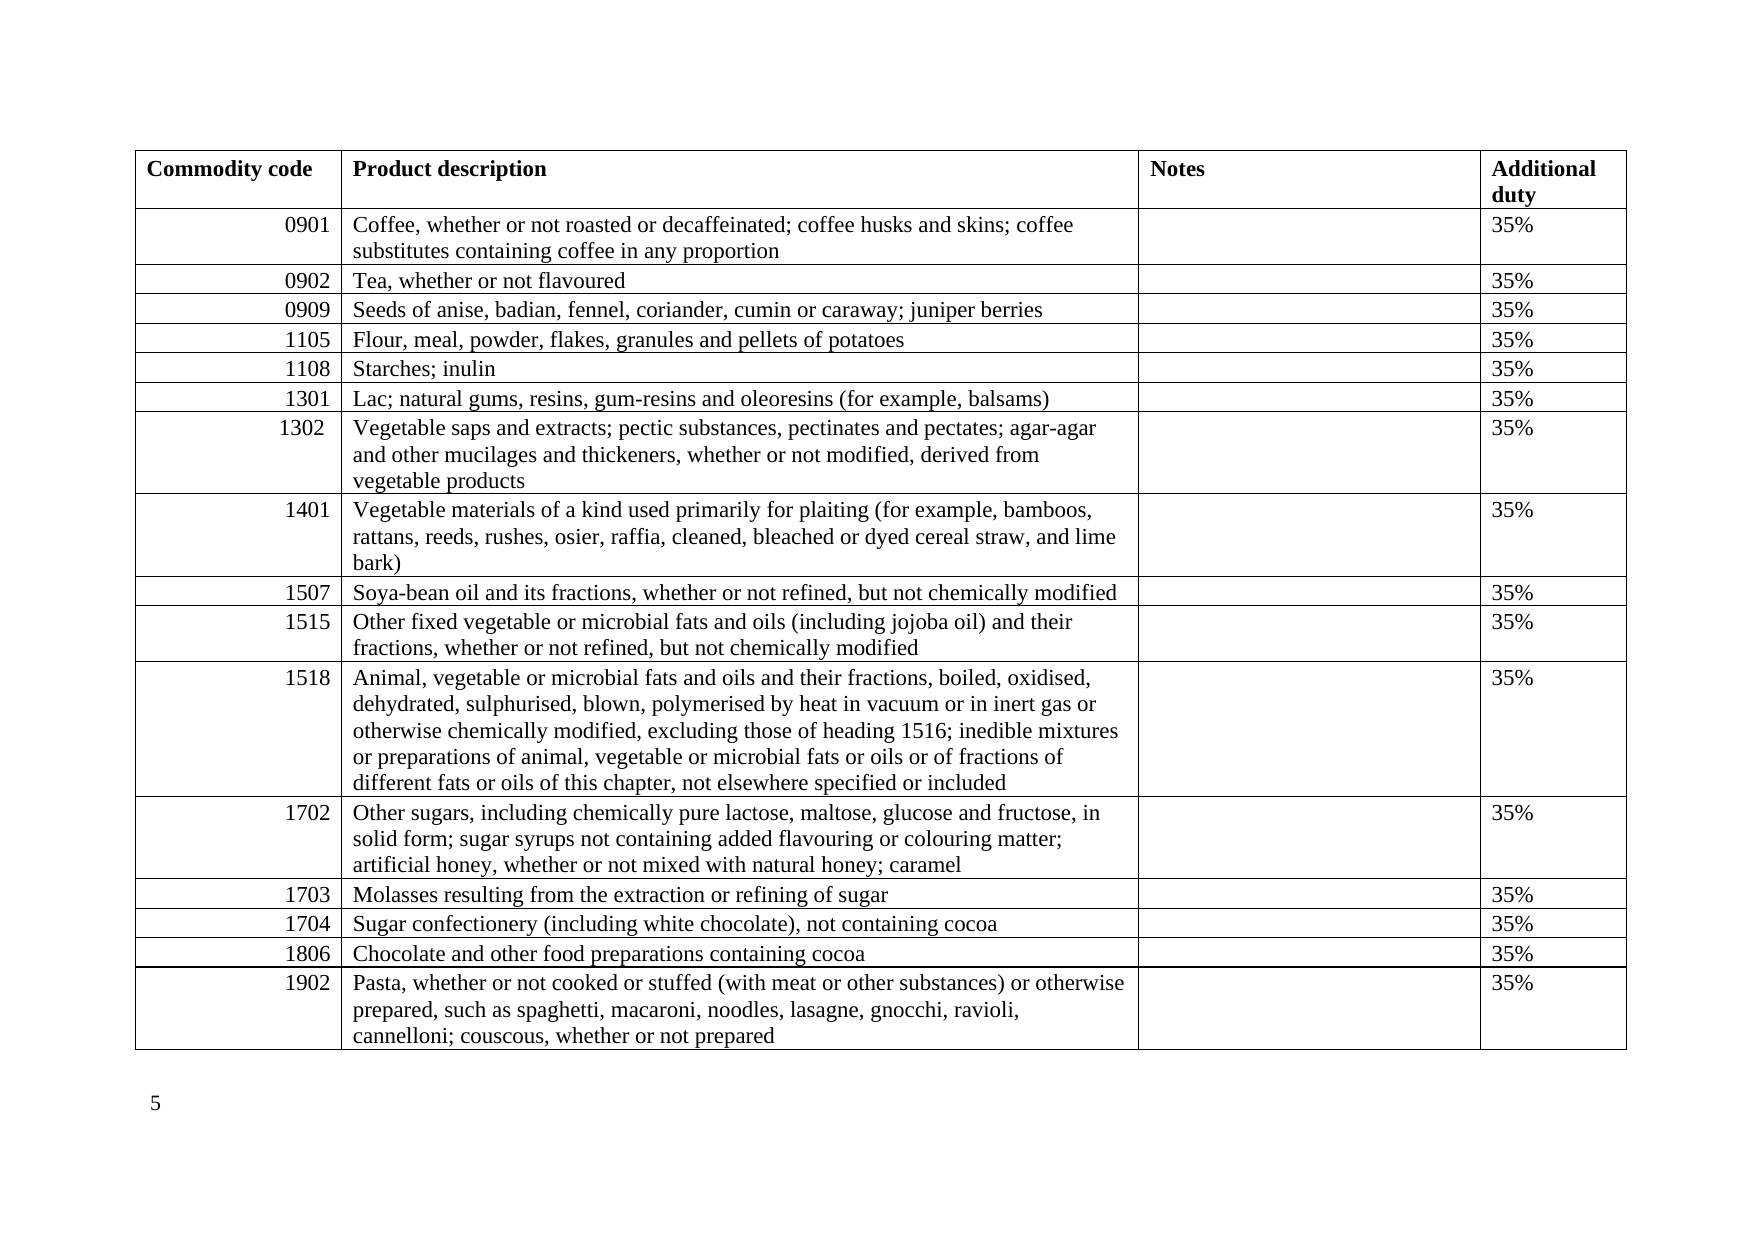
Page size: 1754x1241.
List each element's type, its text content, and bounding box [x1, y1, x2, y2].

table_cell [1139, 494, 1480, 576]
table_cell [1139, 606, 1480, 661]
table_cell [1139, 265, 1480, 293]
table_cell [1139, 324, 1480, 352]
table_cell 35% [1481, 879, 1626, 907]
table_cell 1507 [136, 577, 341, 605]
table_cell Other fixed vegetable or microbial fats and oils (including jojoba oil) and their fractions, whether or not refined, but not chemically modified [342, 606, 1138, 661]
table_cell 1302 [136, 412, 341, 493]
table_cell Other sugars, including chemically pure lactose, maltose, glucose and fructose, in solid form; sugar syrups not containing added flavouring or colouring matter; artificial honey, whether or not mixed with natural honey; caramel [342, 797, 1138, 878]
table_cell [1139, 577, 1480, 605]
table_cell 35% [1481, 294, 1626, 323]
table_cell 35% [1481, 412, 1626, 493]
table_cell [1139, 353, 1480, 382]
table_cell 35% [1481, 577, 1626, 605]
table_cell [1139, 662, 1480, 796]
table_cell Flour, meal, powder, flakes, granules and pellets of potatoes [342, 324, 1138, 352]
table_cell Tea, whether or not flavoured [342, 265, 1138, 293]
table_cell [1139, 879, 1480, 907]
table_cell 0909 [136, 294, 341, 323]
table_cell 35% [1481, 938, 1626, 966]
table_cell Vegetable saps and extracts; pectic substances, pectinates and pectates; agar-agar and other mucilages and thickeners, whether or not modified, derived from vegetable products [342, 412, 1138, 493]
table_cell 35% [1481, 353, 1626, 382]
table_cell Molasses resulting from the extraction or refining of sugar [342, 879, 1138, 907]
table_cell 1806 [136, 938, 341, 966]
table_cell 1518 [136, 662, 341, 796]
table_cell Pasta, whether or not cooked or stuffed (with meat or other substances) or otherwise prepared, such as spaghetti, macaroni, noodles, lasagne, gnocchi, ravioli, cannelloni; couscous, whether or not prepared [342, 968, 1138, 1048]
table_cell 1515 [136, 606, 341, 661]
table_cell 1108 [136, 353, 341, 382]
table_cell Vegetable materials of a kind used primarily for plaiting (for example, bamboos, rattans, reeds, rushes, osier, raffia, cleaned, bleached or dyed cereal straw, and lime bark) [342, 494, 1138, 576]
table_cell 0902 [136, 265, 341, 293]
table_cell Lac; natural gums, resins, gum-resins and oleoresins (for example, balsams) [342, 383, 1138, 411]
table_cell 0901 [136, 209, 341, 264]
table_cell 1301 [136, 383, 341, 411]
table_cell 35% [1481, 265, 1626, 293]
table_cell 1702 [136, 797, 341, 878]
table_cell 35% [1481, 209, 1626, 264]
table_cell 35% [1481, 909, 1626, 937]
table_cell [1139, 383, 1480, 411]
table_header Product description [342, 151, 1138, 208]
table_header Notes [1139, 151, 1480, 208]
table_cell 35% [1481, 383, 1626, 411]
table_cell 35% [1481, 968, 1626, 1048]
table_cell Soya-bean oil and its fractions, whether or not refined, but not chemically modified [342, 577, 1138, 605]
table_cell 35% [1481, 494, 1626, 576]
table_cell 1401 [136, 494, 341, 576]
table_cell [1139, 797, 1480, 878]
table_cell 35% [1481, 324, 1626, 352]
table_cell Coffee, whether or not roasted or decaffeinated; coffee husks and skins; coffee substitutes containing coffee in any proportion [342, 209, 1138, 264]
table_cell 1704 [136, 909, 341, 937]
table_cell Sugar confectionery (including white chocolate), not containing cocoa [342, 909, 1138, 937]
table_cell Starches; inulin [342, 353, 1138, 382]
table_cell 35% [1481, 797, 1626, 878]
table_cell Seeds of anise, badian, fennel, coriander, cumin or caraway; juniper berries [342, 294, 1138, 323]
table_cell [1139, 938, 1480, 966]
table_cell [1139, 909, 1480, 937]
table_cell 1105 [136, 324, 341, 352]
table_cell 1703 [136, 879, 341, 907]
table_cell 35% [1481, 606, 1626, 661]
table_cell [1139, 968, 1480, 1048]
table_cell Animal, vegetable or microbial fats and oils and their fractions, boiled, oxidised, dehydrated, sulphurised, blown, polymerised by heat in vacuum or in inert gas or otherwise chemically modified, excluding those of heading 1516; inedible mixtures or preparations of animal, vegetable or microbial fats or oils or of fractions of different fats or oils of this chapter, not elsewhere specified or included [342, 662, 1138, 796]
table_cell [1139, 294, 1480, 323]
table_cell 1902 [136, 968, 341, 1048]
table_cell 35% [1481, 662, 1626, 796]
table_header Commodity code [136, 151, 341, 208]
table_header Additional duty [1481, 151, 1626, 208]
table_cell [1139, 412, 1480, 493]
table_cell [1139, 209, 1480, 264]
table_cell Chocolate and other food preparations containing cocoa [342, 938, 1138, 966]
